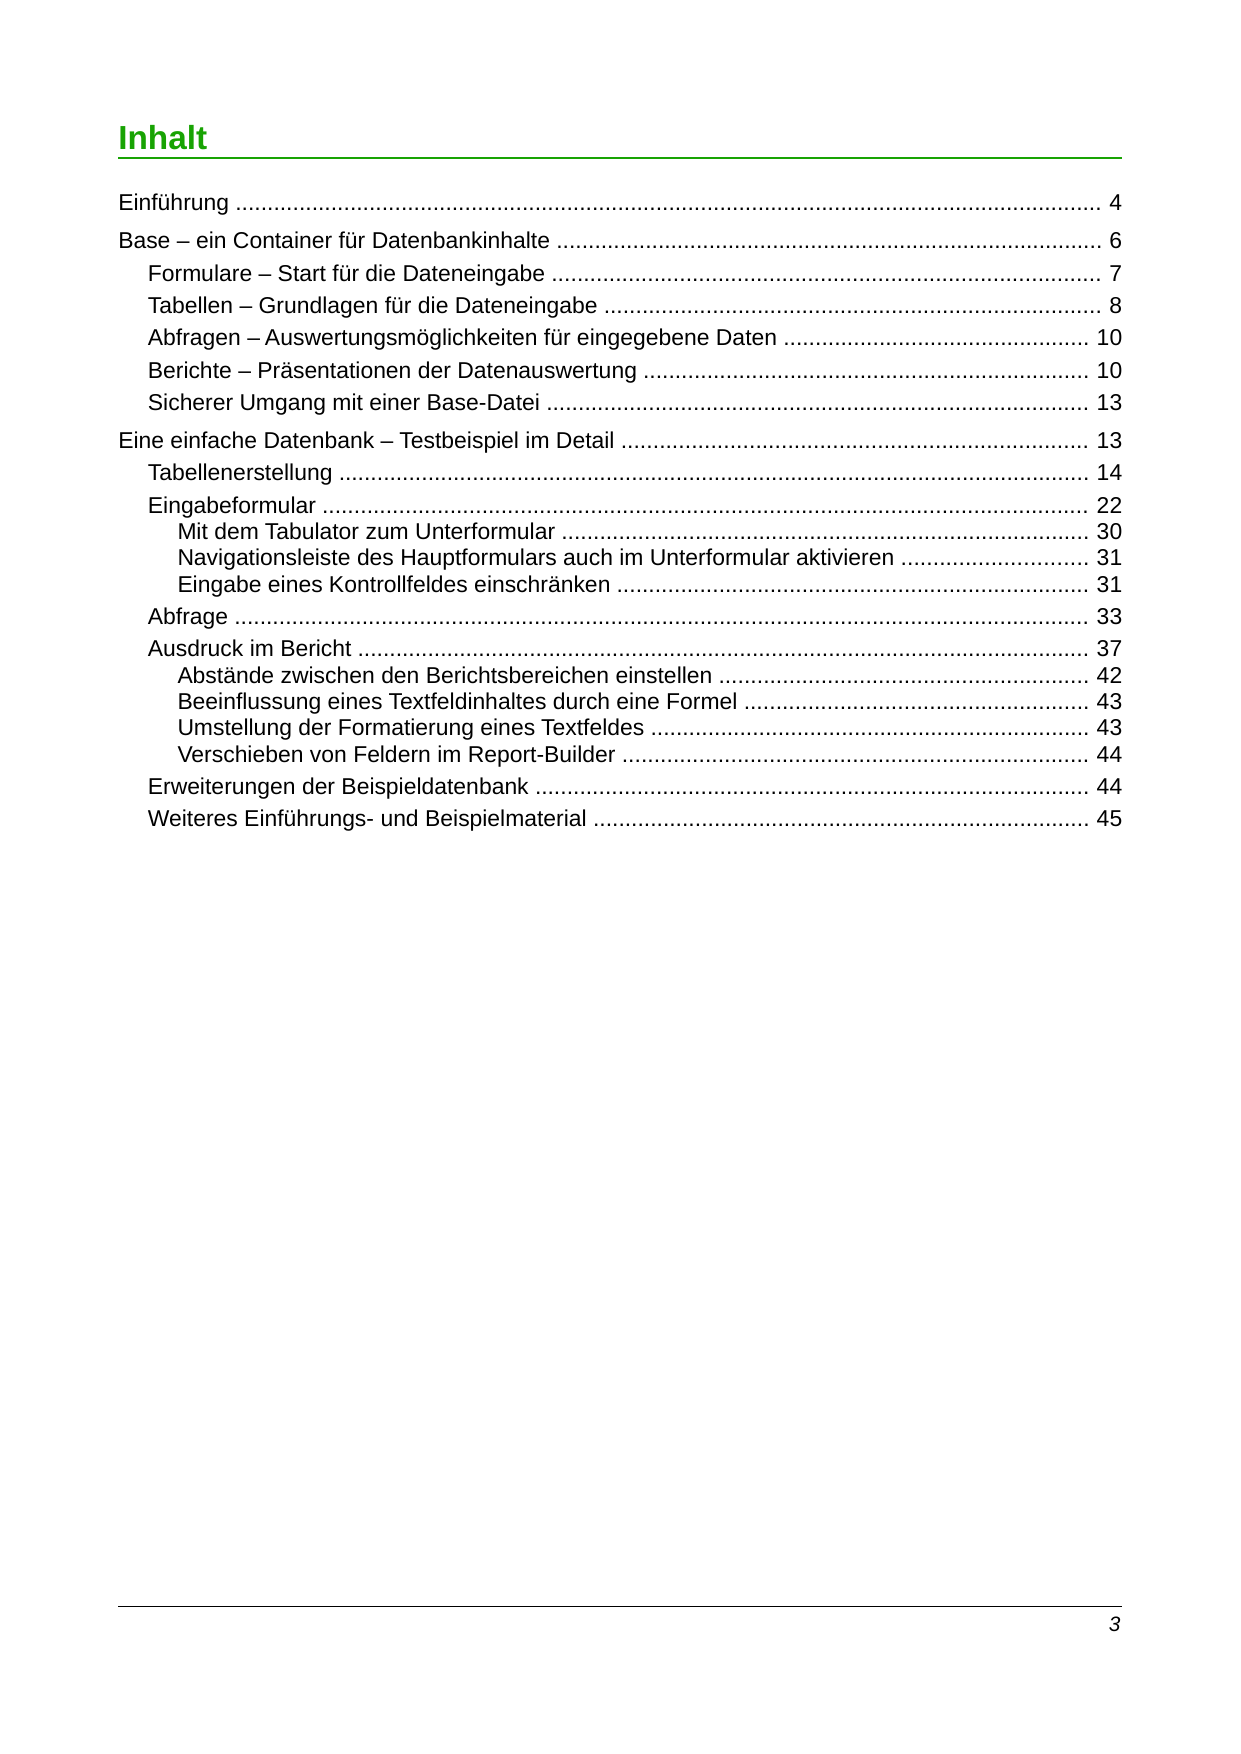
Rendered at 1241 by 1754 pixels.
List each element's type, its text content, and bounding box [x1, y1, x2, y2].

text Eingabe eines Kontrollfeldes einschränken 31 [177, 571, 1122, 597]
text Tabellenerstellung 14 [148, 459, 1122, 486]
text Berichte – Präsentationen der Datenauswertung 10 [148, 357, 1122, 383]
text Ausdruck im Bericht 37 [148, 635, 1122, 662]
text Abstände zwischen den Berichtsbereichen einstellen 42 [177, 662, 1122, 688]
text Formulare – Start für die Dateneingabe 7 [148, 260, 1122, 286]
text Navigationsleiste des Hauptformulars auch im Unterformular aktivieren 31 [177, 544, 1122, 571]
text Einführung 4 [118, 189, 1122, 216]
text Tabellen – Grundlagen für die Dateneingabe 8 [148, 292, 1122, 318]
text Sicherer Umgang mit einer Base-Datei 13 [148, 389, 1122, 415]
text Inhalt [118, 118, 1122, 157]
text Eingabeformular 22 [148, 492, 1122, 518]
text Abfrage 33 [148, 603, 1122, 629]
text Weiteres Einführungs- und Beispielmaterial 45 [148, 805, 1122, 832]
text Erweiterungen der Beispieldatenbank 44 [148, 773, 1122, 799]
text Umstellung der Formatierung eines Textfeldes 43 [177, 714, 1122, 741]
text Eine einfache Datenbank – Testbeispiel im Detail 13 [118, 427, 1122, 453]
text Beeinflussung eines Textfeldinhaltes durch eine Formel 43 [177, 688, 1122, 714]
text Mit dem Tabulator zum Unterformular 30 [177, 518, 1122, 544]
text Base – ein Container für Datenbankinhalte 6 [118, 227, 1122, 254]
text Abfragen – Auswertungsmöglichkeiten für eingegebene Daten 10 [148, 324, 1122, 351]
text Verschieben von Feldern im Report-Builder 44 [177, 741, 1122, 767]
